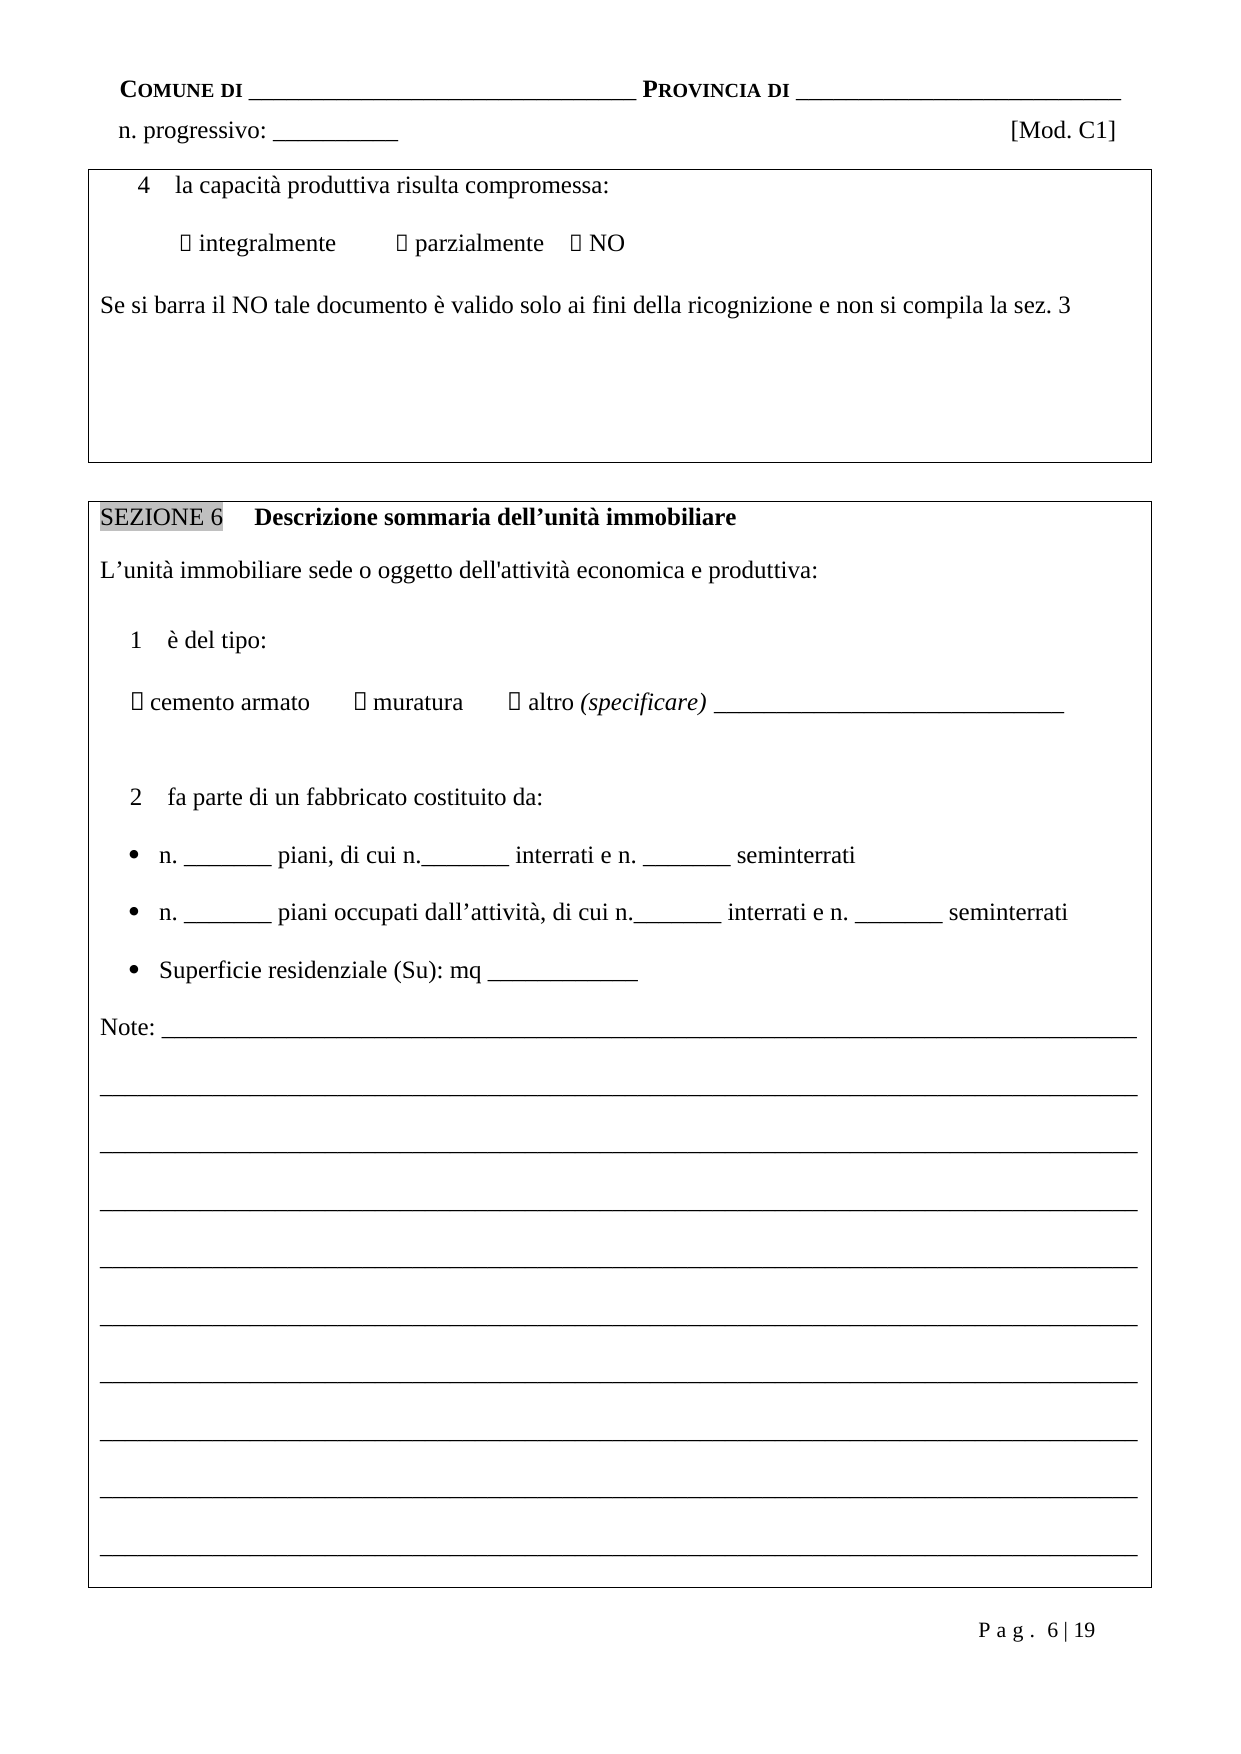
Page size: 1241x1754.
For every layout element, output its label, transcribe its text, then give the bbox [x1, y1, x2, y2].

table_header SEZIONE 6 Descrizione sommaria dell’unità immobiliare L’unità immobiliare sede o oggetto dell'attività economica e produttiva: è del tipo:  cemento armato  muratura  altro (specificare) ____________________________ fa parte di un fabbricato costituito da: n. _______ piani, di cui n._______ interrati e n. _______ seminterrati n. _______ piani occupati dall’attività, di cui n._______ interrati e n. _______ seminterrati Superficie residenziale (Su): mq ____________ Note: ______________________________________________________________________________ ___________________________________________________________________________________ ___________________________________________________________________________________ ___________________________________________________________________________________ ___________________________________________________________________________________ ___________________________________________________________________________________ ___________________________________________________________________________________ ___________________________________________________________________________________ ___________________________________________________________________________________ ___________________________________________________________________________________ ___________________________________________________________________________________ ___________________________________________________________________________________ ___________________________________________________________________________________ ___________________________________________________________________________________ ___________________________________________________________________________________ [89, 502, 1151, 1587]
table_cell SEZIONE 5 Stato dell’unità immobiliare L’unità immobiliare è stata:  dichiarata inagibile  distrutta  danneggiata  ripristinata a seguito dei danni causati dall’evento calamitoso  in parte  totalmente è stata evacuata dal _____/______/________ al _____/______/________ (indicare, se esistente, il provvedimento di sgombero n. _______________ del ___/____/_______ e l’eventuale provvedimento di revoca n. _______________ del ___/____/_______) con sistemazione alternativa:  a spese proprie  a spese dell’Amministrazione Comunale o di altro Ente  non è stata evacuata la stessa è stata interessata da allagamento o frana a seguito dell’evento calamitoso:  SI  NO la capacità produttiva risulta compromessa:  integralmente  parzialmente  NO Se si barra il NO tale documento è valido solo ai fini della ricognizione e non si compila la sez. 3 [89, 170, 1151, 462]
